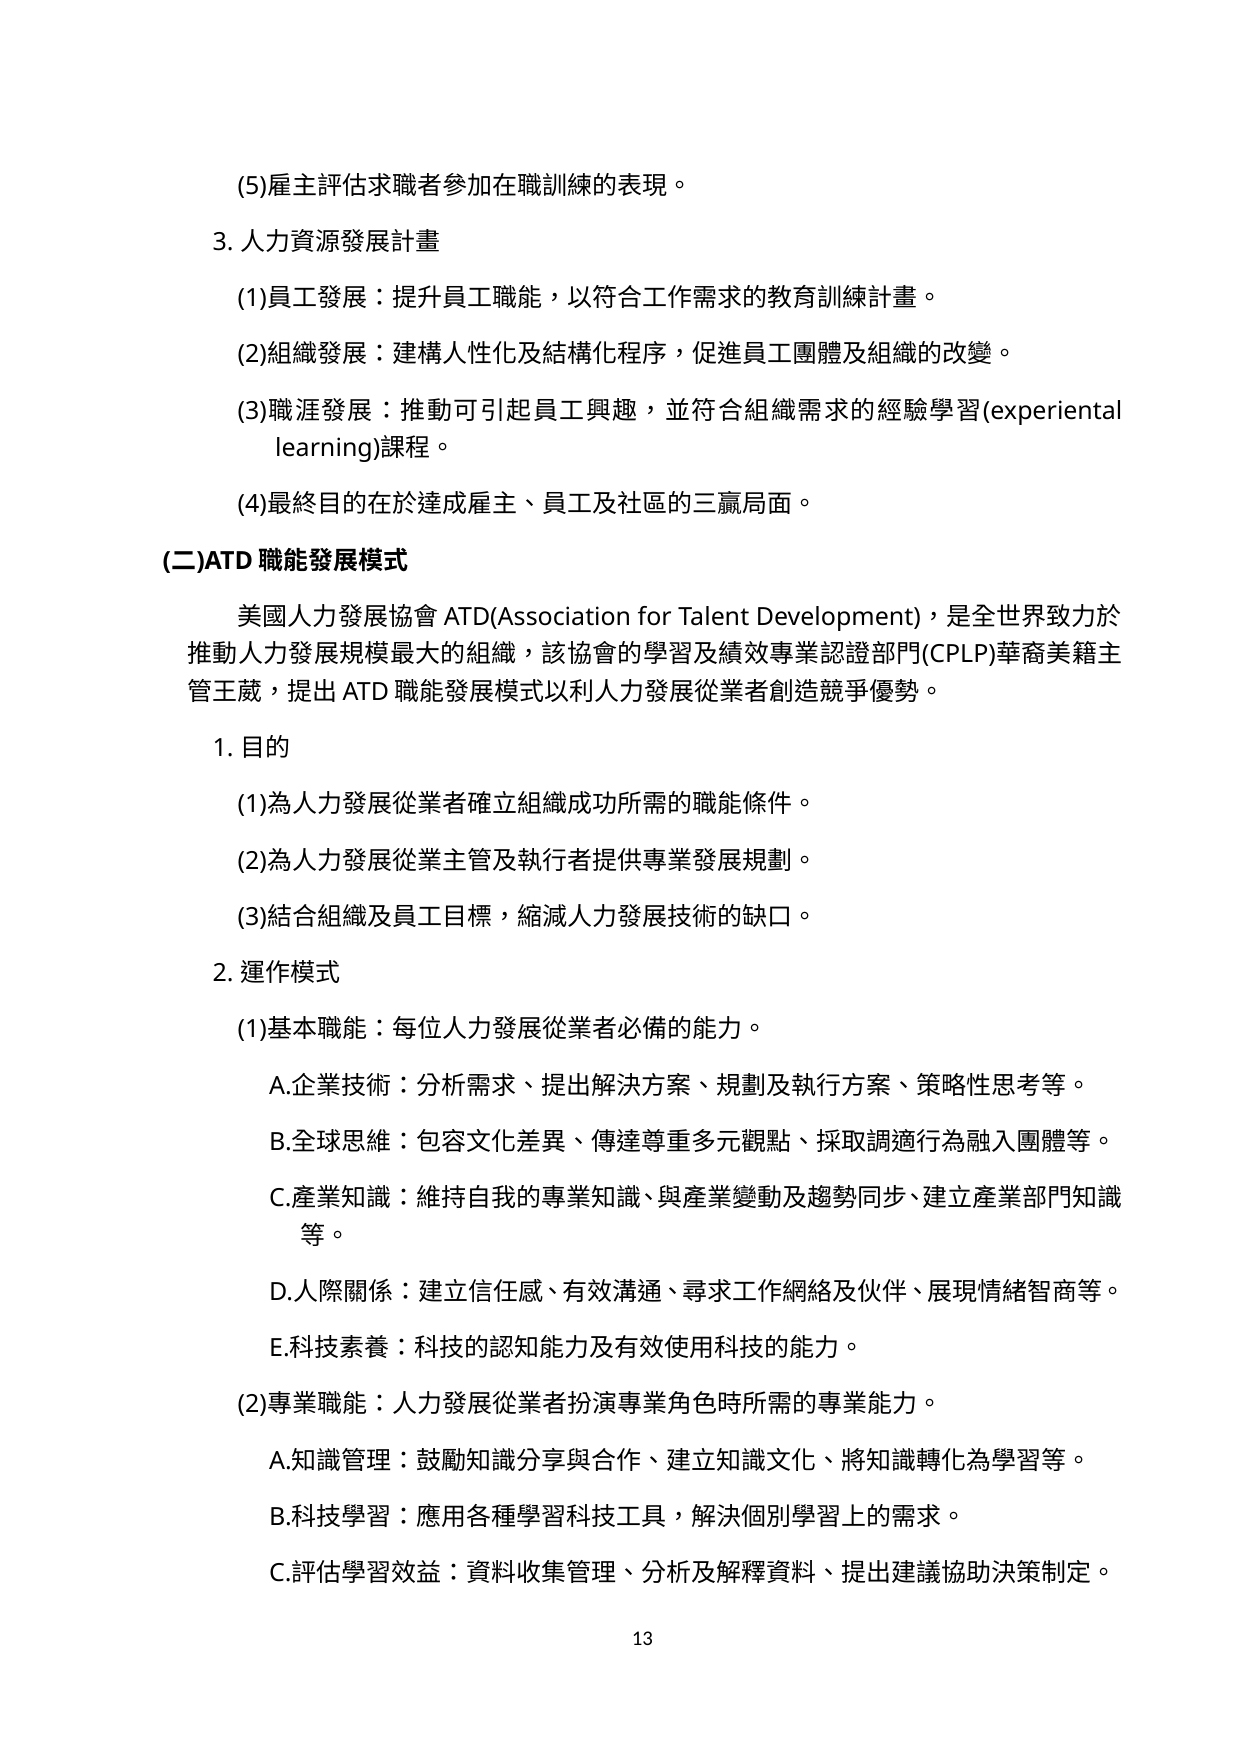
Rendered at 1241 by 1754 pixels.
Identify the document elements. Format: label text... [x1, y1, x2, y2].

text (1)員工發展：提升員工職能，以符合工作需求的教育訓練計畫。 [237, 277, 1122, 314]
text 3. 人力資源發展計畫 [212, 221, 1122, 258]
text E.科技素養：科技的認知能力及有效使用科技的能力。 [262, 1327, 1122, 1364]
text (2)為人力發展從業主管及執行者提供專業發展規劃。 [237, 839, 1122, 877]
text (1)基本職能：每位人力發展從業者必備的能力。 [237, 1008, 1122, 1046]
text (5)雇主評估求職者參加在職訓練的表現。 [237, 164, 1122, 202]
text 美國人力發展協會ATD(Association for Talent Development)，是全世界致力於推動人力發展規模最大的組織，該協會的學習及績效專業認證部門(CPLP)華裔美籍主管王葳，提出ATD職能發展模式以利人力發展從業者創造競爭優勢。 [187, 596, 1122, 708]
text D.人際關係：建立信任感、有效溝通、尋求工作網絡及伙伴、展現情緒智商等。 [262, 1271, 1122, 1308]
text 1. 目的 [212, 727, 1122, 764]
text C.評估學習效益：資料收集管理、分析及解釋資料、提出建議協助決策制定。 [262, 1552, 1122, 1589]
text (4)最終目的在於達成雇主、員工及社區的三贏局面。 [237, 483, 1122, 521]
text (3)結合組織及員工目標，縮減人力發展技術的缺口。 [237, 896, 1122, 933]
text (2)組織發展：建構人性化及結構化程序，促進員工團體及組織的改變。 [237, 333, 1122, 371]
text (2)專業職能：人力發展從業者扮演專業角色時所需的專業能力。 [237, 1383, 1122, 1421]
text 2. 運作模式 [212, 952, 1122, 989]
text (二)ATD職能發展模式 [162, 539, 1122, 577]
text C.產業知識：維持自我的專業知識、與產業變動及趨勢同步、建立產業部門知識等。 [262, 1177, 1122, 1252]
text (3)職涯發展：推動可引起員工興趣，並符合組織需求的經驗學習(experiental learning)課程。 [237, 389, 1122, 464]
text A.企業技術：分析需求、提出解決方案、規劃及執行方案、策略性思考等。 [262, 1064, 1122, 1102]
text B.全球思維：包容文化差異、傳達尊重多元觀點、採取調適行為融入團體等。 [262, 1121, 1122, 1158]
text (1)為人力發展從業者確立組織成功所需的職能條件。 [237, 783, 1122, 821]
text B.科技學習：應用各種學習科技工具，解決個別學習上的需求。 [262, 1496, 1122, 1533]
text A.知識管理：鼓勵知識分享與合作、建立知識文化、將知識轉化為學習等。 [262, 1439, 1122, 1477]
